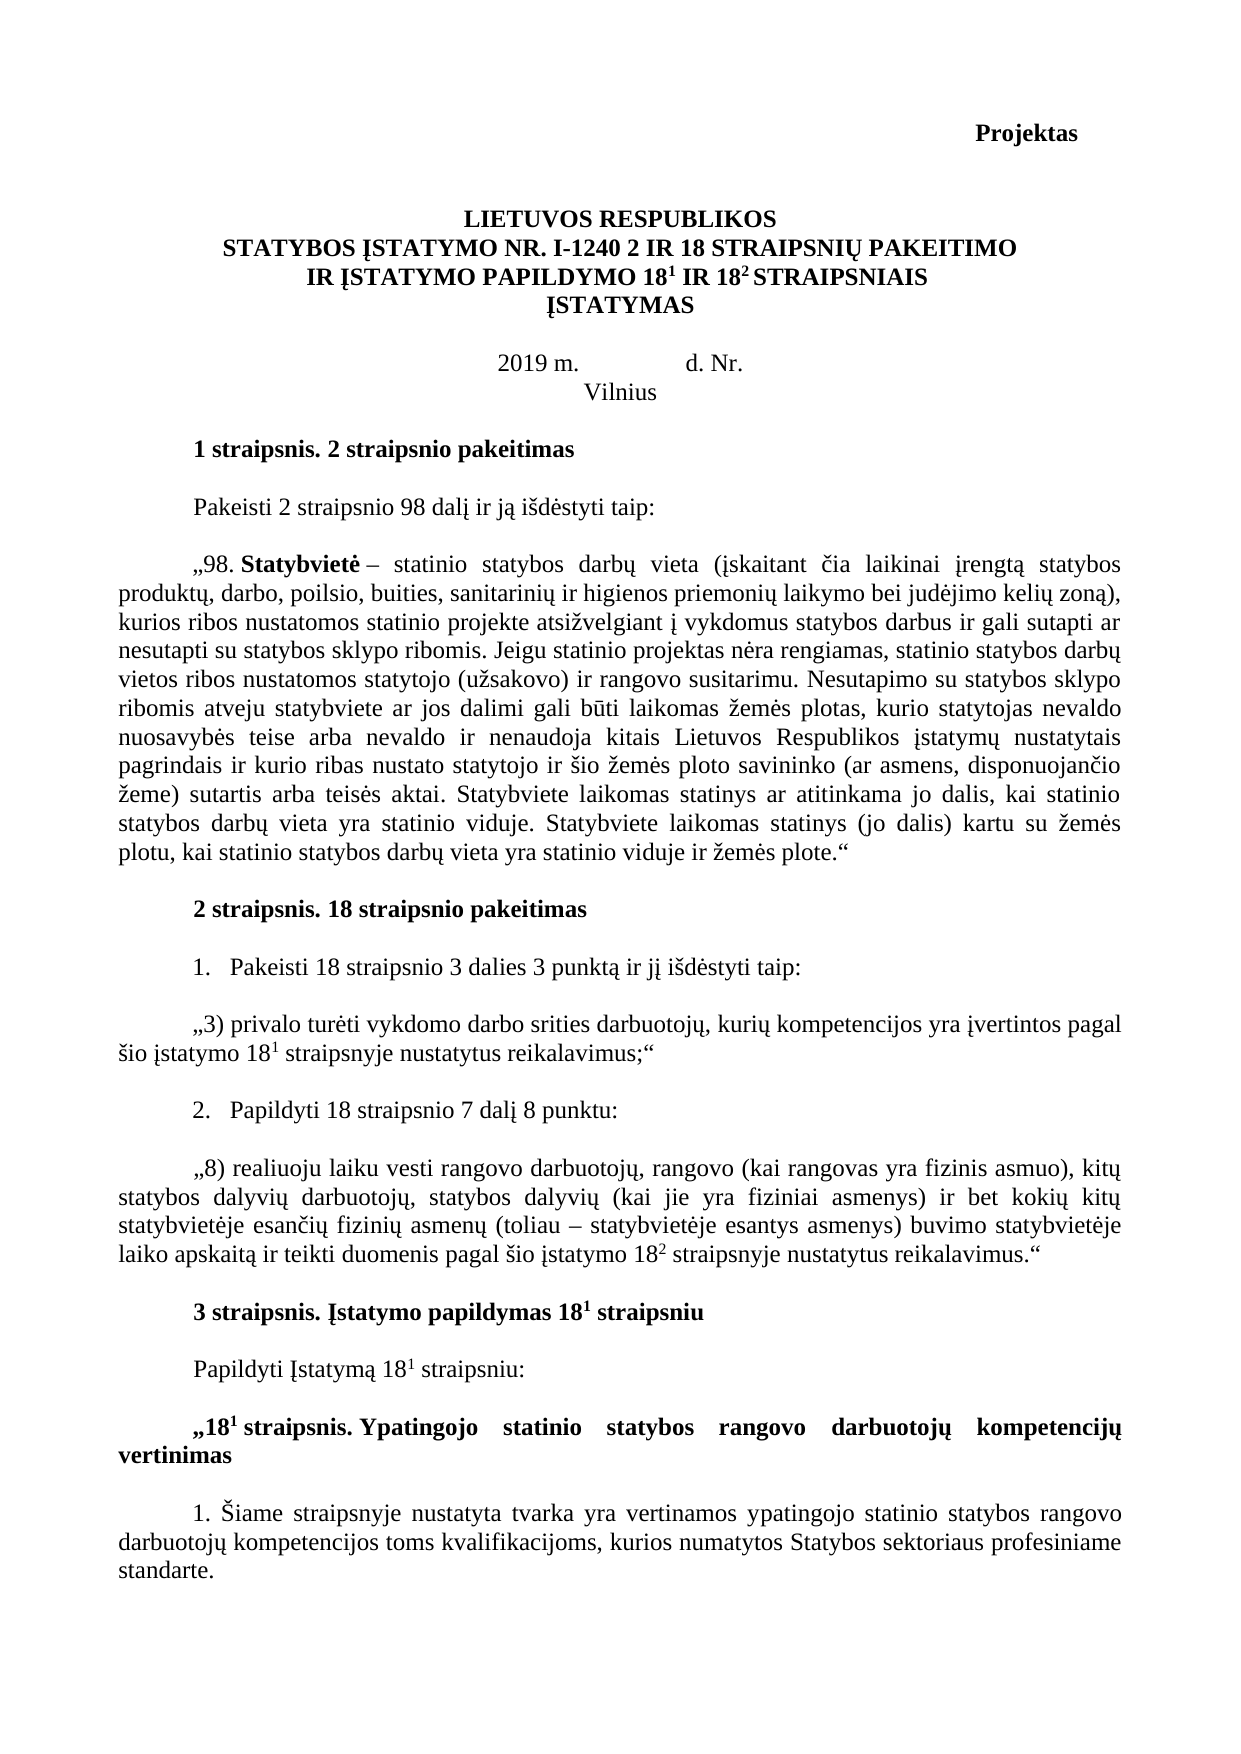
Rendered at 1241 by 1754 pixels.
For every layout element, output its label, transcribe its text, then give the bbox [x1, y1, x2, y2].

text 1. Pakeisti 18 straipsnio 3 dalies 3 punktą ir jį išdėstyti taip: [192, 952, 1078, 981]
text „8) realiuoju laiku vesti rangovo darbuotojų, rangovo (kai rangovas yra fizinis asmuo), kitų statybos dalyvių darbuotojų, statybos dalyvių (kai jie yra fiziniai asmenys) ir bet kokių kitų statybvietėje esančių fizinių asmenų (toliau – statybvietėje esantys asmenys) buvimo statybvietėje laiko apskaitą ir teikti duomenis pagal šio įstatymo 182 straipsnyje nustatytus reikalavimus.“ [118, 1153, 1122, 1268]
text 2 straipsnis. 18 straipsnio pakeitimas [118, 894, 1122, 923]
text Projektas [118, 118, 1078, 147]
text ĮSTATYMAS [118, 291, 1122, 319]
text LIETUVOS RESPUBLIKOS [118, 204, 1122, 233]
text Pakeisti 2 straipsnio 98 dalį ir ją išdėstyti taip: [118, 492, 1122, 521]
text IR ĮSTATYMO PAPILDYMO 181 ir 182 STRAIPSNIais [118, 262, 1122, 291]
text 2. Papildyti 18 straipsnio 7 dalį 8 punktu: [192, 1096, 1078, 1124]
text 1 straipsnis. 2 straipsnio pakeitimas [118, 434, 1122, 463]
text „181 straipsnis. Ypatingojo statinio statybos rangovo darbuotojų kompetencijų vertinimas [118, 1412, 1122, 1469]
text Papildyti Įstatymą 181 straipsniu: [118, 1354, 1122, 1383]
text „98. Statybvietė – statinio statybos darbų vieta (įskaitant čia laikinai įrengtą statybos produktų, darbo, poilsio, buities, sanitarinių ir higienos priemonių laikymo bei judėjimo kelių zoną), kurios ribos nustatomos statinio projekte atsižvelgiant į vykdomus statybos darbus ir gali sutapti ar nesutapti su statybos sklypo ribomis. Jeigu statinio projektas nėra rengiamas, statinio statybos darbų vietos ribos nustatomos statytojo (užsakovo) ir rangovo susitarimu. Nesutapimo su statybos sklypo ribomis atveju statybviete ar jos dalimi gali būti laikomas žemės plotas, kurio statytojas nevaldo nuosavybės teise arba nevaldo ir nenaudoja kitais Lietuvos Respublikos įstatymų nustatytais pagrindais ir kurio ribas nustato statytojo ir šio žemės ploto savininko (ar asmens, disponuojančio žeme) sutartis arba teisės aktai. Statybviete laikomas statinys ar atitinkama jo dalis, kai statinio statybos darbų vieta yra statinio viduje. Statybviete laikomas statinys (jo dalis) kartu su žemės plotu, kai statinio statybos darbų vieta yra statinio viduje ir žemės plote.“ [118, 549, 1122, 866]
text 1. Šiame straipsnyje nustatyta tvarka yra vertinamos ypatingojo statinio statybos rangovo darbuotojų kompetencijos toms kvalifikacijoms, kurios numatytos Statybos sektoriaus profesiniame standarte. [118, 1498, 1122, 1584]
text „3) privalo turėti vykdomo darbo srities darbuotojų, kurių kompetencijos yra įvertintos pagal šio įstatymo 181 straipsnyje nustatytus reikalavimus;“ [118, 1009, 1122, 1067]
text 3 straipsnis. Įstatymo papildymas 181 straipsniu [118, 1297, 1122, 1326]
text Vilnius [118, 377, 1122, 406]
text 2019 m. d. Nr. [118, 348, 1122, 377]
text STATYBOS ĮSTATYMO NR. I-1240 2 IR 18 STRAIPSNIŲ PAKEITIMO [118, 233, 1122, 262]
